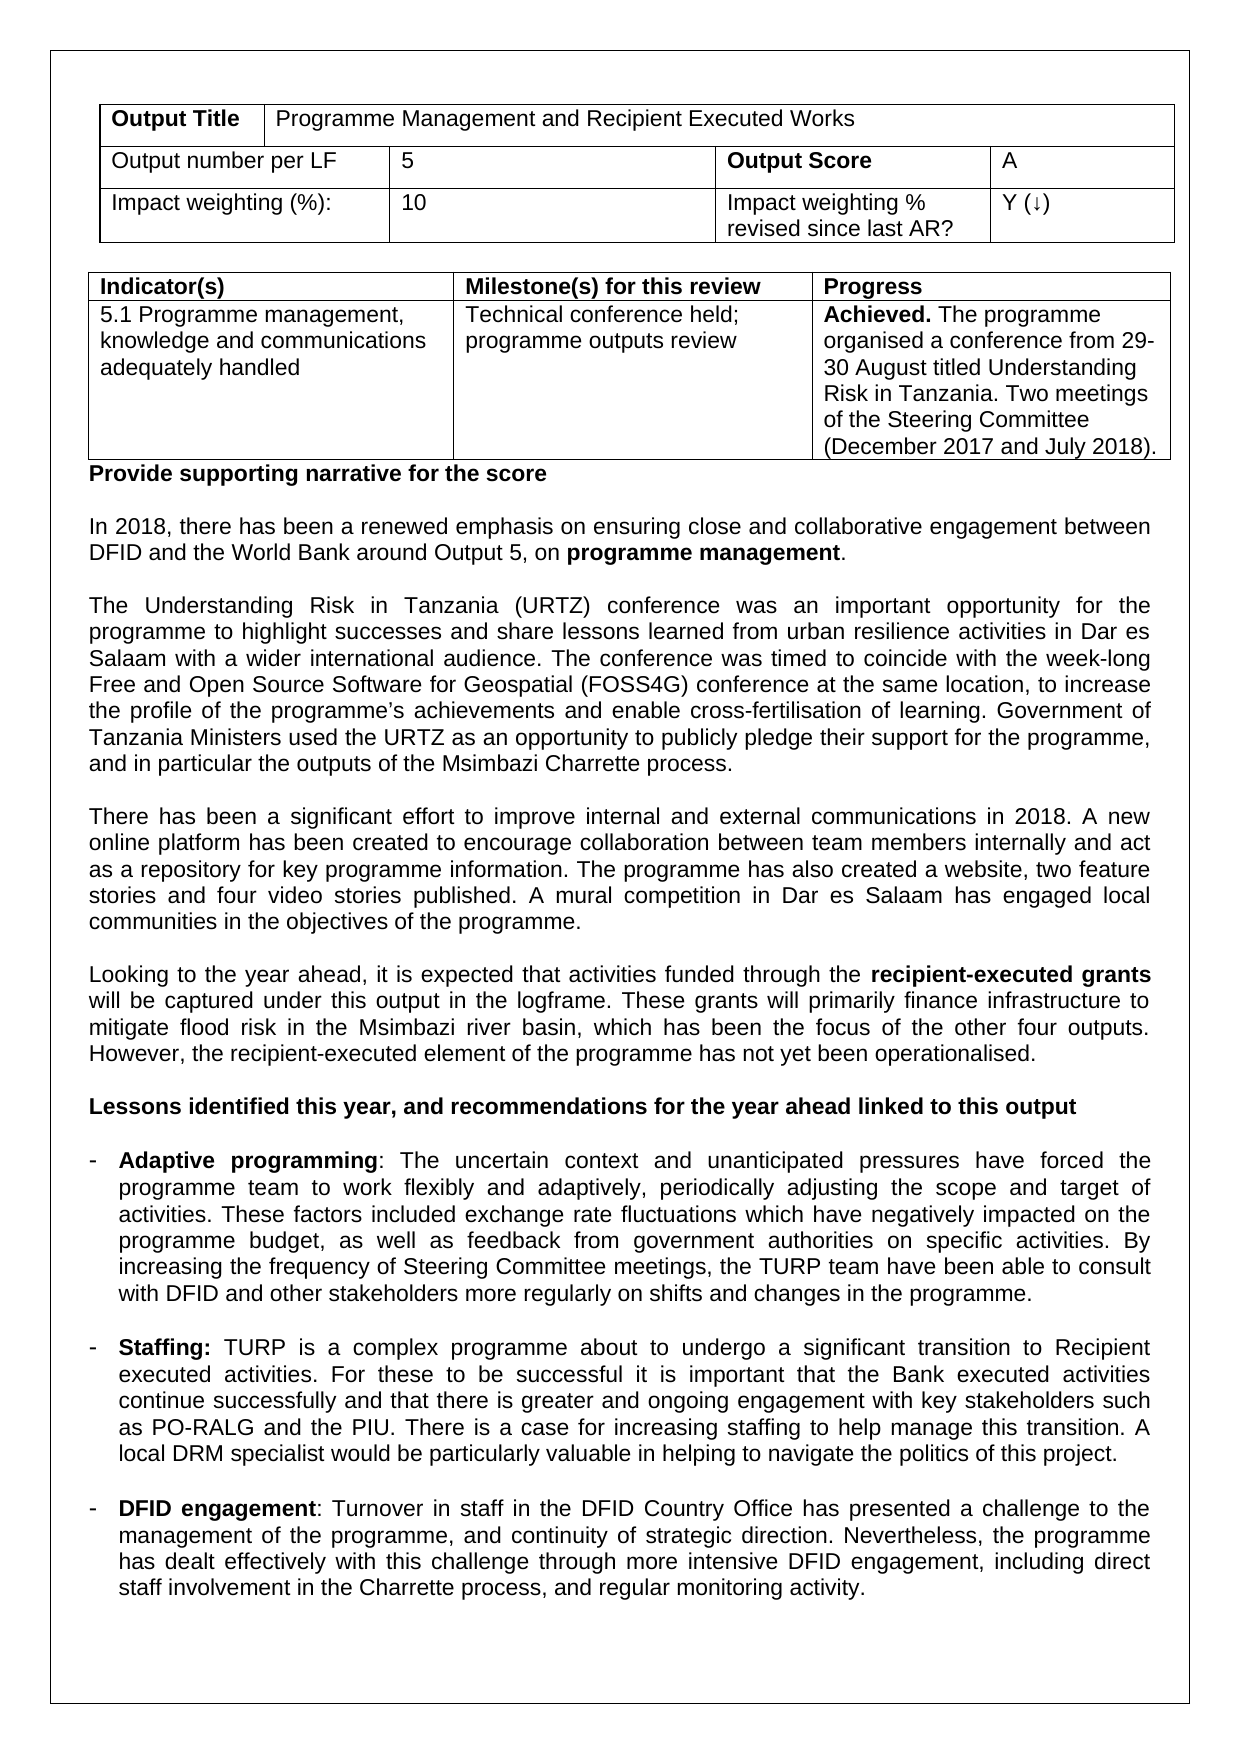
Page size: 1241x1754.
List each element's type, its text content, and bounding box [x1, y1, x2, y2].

table_header Output Title [101, 105, 264, 146]
list Adaptive programming: The uncertain context and unanticipated pressures have forced the programme team to work flexibly and adaptively, periodically adjusting the scope and target of activities. These factors included exchange rate fluctuations which have negatively impacted on the programme budget, as well as feedback from government authorities on specific activities. By increasing the frequency of Steering Committee meetings, the TURP team have been able to consult with DFID and other stakeholders more regularly on shifts and changes in the programme. [89, 1145, 1152, 1306]
table_cell Y (↓) [991, 189, 1174, 242]
table_cell 5.1 Programme management, knowledge and communications adequately handled [89, 301, 453, 459]
text In 2018, there has been a renewed emphasis on ensuring close and collaborative engagement between DFID and the World Bank around Output 5, on programme management. [89, 513, 1152, 566]
text There has been a significant effort to improve internal and external communications in 2018. A new online platform has been created to encourage collaboration between team members internally and act as a repository for key programme information. The programme has also created a website, two feature stories and four video stories published. A mural competition in Dar es Salaam has engaged local communities in the objectives of the programme. [89, 803, 1152, 934]
table_header Progress [813, 273, 1170, 300]
table_cell Impact weighting % revised since last AR? [716, 189, 990, 242]
list Staffing: TURP is a complex programme about to undergo a significant transition to Recipient executed activities. For these to be successful it is important that the Bank executed activities continue successfully and that there is greater and ongoing engagement with key stakeholders such as PO-RALG and the PIU. There is a case for increasing staffing to help manage this transition. A local DRM specialist would be particularly valuable in helping to navigate the politics of this project. [89, 1332, 1152, 1466]
table_cell Output Score [716, 147, 990, 188]
table_header Milestone(s) for this review [454, 273, 812, 300]
table_cell 5 [390, 147, 715, 188]
table_cell Technical conference held; programme outputs review [454, 301, 812, 459]
list DFID engagement: Turnover in staff in the DFID Country Office has presented a challenge to the management of the programme, and continuity of strategic direction. Nevertheless, the programme has dealt effectively with this challenge through more intensive DFID engagement, including direct staff involvement in the Charrette process, and regular monitoring activity. [89, 1493, 1152, 1601]
table_header Indicator(s) [89, 273, 453, 300]
text The Understanding Risk in Tanzania (URTZ) conference was an important opportunity for the programme to highlight successes and share lessons learned from urban resilience activities in Dar es Salaam with a wider international audience. The conference was timed to coincide with the week-long Free and Open Source Software for Geospatial (FOSS4G) conference at the same location, to increase the profile of the programme’s achievements and enable cross-fertilisation of learning. Government of Tanzania Ministers used the URTZ as an opportunity to publicly pledge their support for the programme, and in particular the outputs of the Msimbazi Charrette process. [89, 592, 1152, 776]
text Looking to the year ahead, it is expected that activities funded through the recipient-executed grants will be captured under this output in the logframe. These grants will primarily finance infrastructure to mitigate flood risk in the Msimbazi river basin, which has been the focus of the other four outputs. However, the recipient-executed element of the programme has not yet been operationalised. [89, 961, 1152, 1066]
table_cell 10 [390, 189, 715, 242]
text Provide supporting narrative for the score [89, 460, 1152, 487]
table_cell Output number per LF [101, 147, 389, 188]
text Lessons identified this year, and recommendations for the year ahead linked to this output [89, 1093, 1152, 1119]
table_cell A [991, 147, 1174, 188]
table_cell Achieved. The programme organised a conference from 29-30 August titled Understanding Risk in Tanzania. Two meetings of the Steering Committee (December 2017 and July 2018). [813, 301, 1170, 459]
table_header Programme Management and Recipient Executed Works [265, 105, 1174, 146]
table_cell Impact weighting (%): [101, 189, 389, 242]
